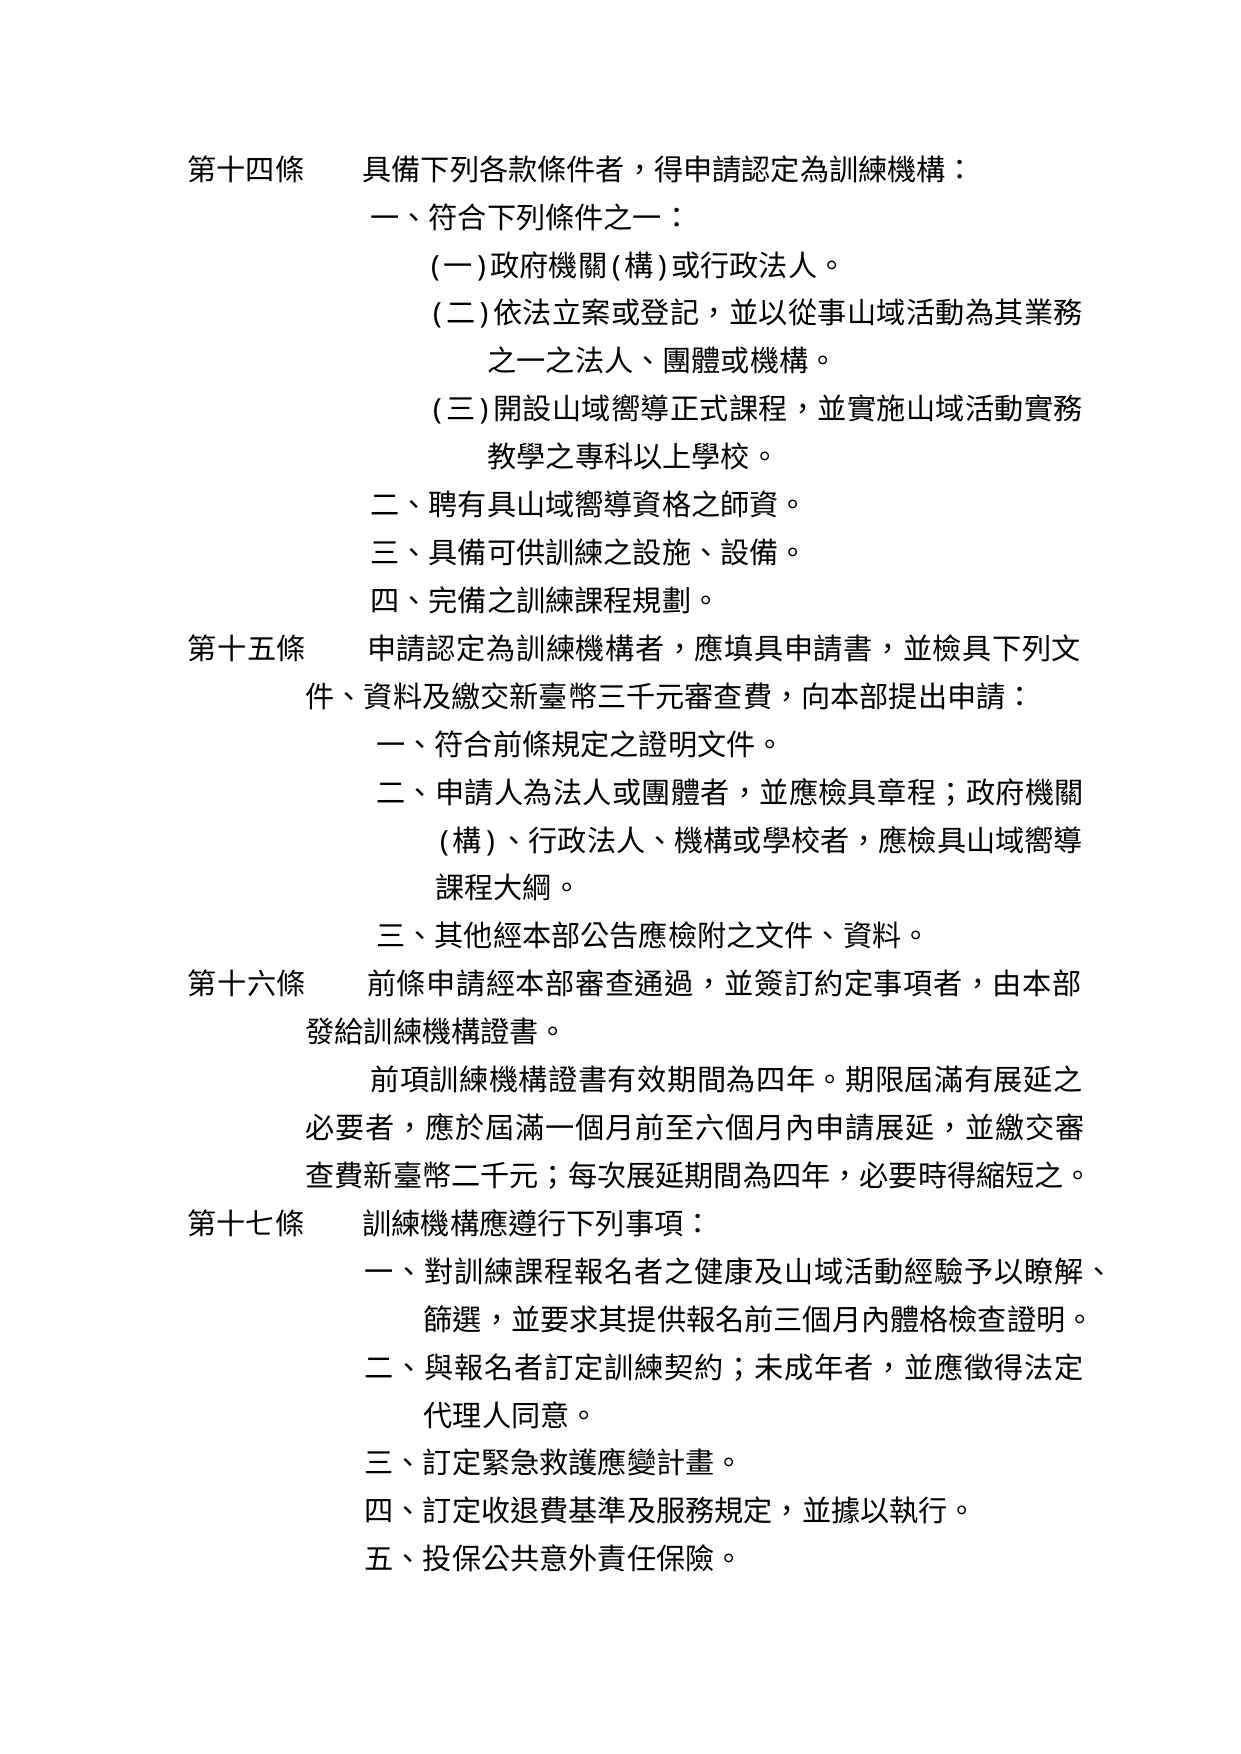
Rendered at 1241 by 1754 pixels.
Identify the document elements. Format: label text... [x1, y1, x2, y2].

text 第十七條 訓練機構應遵行下列事項： [187, 1196, 1084, 1244]
text 第十五條 申請認定為訓練機構者，應填具申請書，並檢具下列文件、資料及繳交新臺幣三千元審查費，向本部提出申請： [187, 621, 1084, 717]
text 一、符合前條規定之證明文件。 [187, 717, 1084, 765]
text (二)依法立案或登記，並以從事山域活動為其業務之一之法人、團體或機構。 [428, 286, 1084, 381]
text 一、對訓練課程報名者之健康及山域活動經驗予以瞭解、篩選，並要求其提供報名前三個月內體格檢查證明。 [364, 1244, 1084, 1340]
text 三、具備可供訓練之設施、設備。 [187, 525, 1084, 573]
text 四、完備之訓練課程規劃。 [187, 573, 1084, 621]
text 第十六條 前條申請經本部審查通過，並簽訂約定事項者，由本部發給訓練機構證書。 [187, 956, 1084, 1052]
text 二、申請人為法人或團體者，並應檢具章程；政府機關(構)、行政法人、機構或學校者，應檢具山域嚮導課程大綱。 [376, 765, 1084, 908]
text 四、訂定收退費基準及服務規定，並據以執行。 [364, 1483, 1084, 1531]
text 五、投保公共意外責任保險。 [364, 1531, 1084, 1579]
text (三)開設山域嚮導正式課程，並實施山域活動實務教學之專科以上學校。 [428, 381, 1084, 477]
text (一)政府機關(構)或行政法人。 [237, 238, 1084, 286]
text 一、符合下列條件之一： [187, 190, 1084, 238]
text 第十四條 具備下列各款條件者，得申請認定為訓練機構： [187, 142, 1084, 190]
text 二、與報名者訂定訓練契約；未成年者，並應徵得法定代理人同意。 [364, 1340, 1084, 1436]
text 三、訂定緊急救護應變計畫。 [364, 1436, 1084, 1483]
text 前項訓練機構證書有效期間為四年。期限屆滿有展延之必要者，應於屆滿一個月前至六個月內申請展延，並繳交審查費新臺幣二千元；每次展延期間為四年，必要時得縮短之。 [305, 1052, 1084, 1196]
text 三、其他經本部公告應檢附之文件、資料。 [376, 908, 1084, 956]
text 二、聘有具山域嚮導資格之師資。 [187, 477, 1084, 525]
